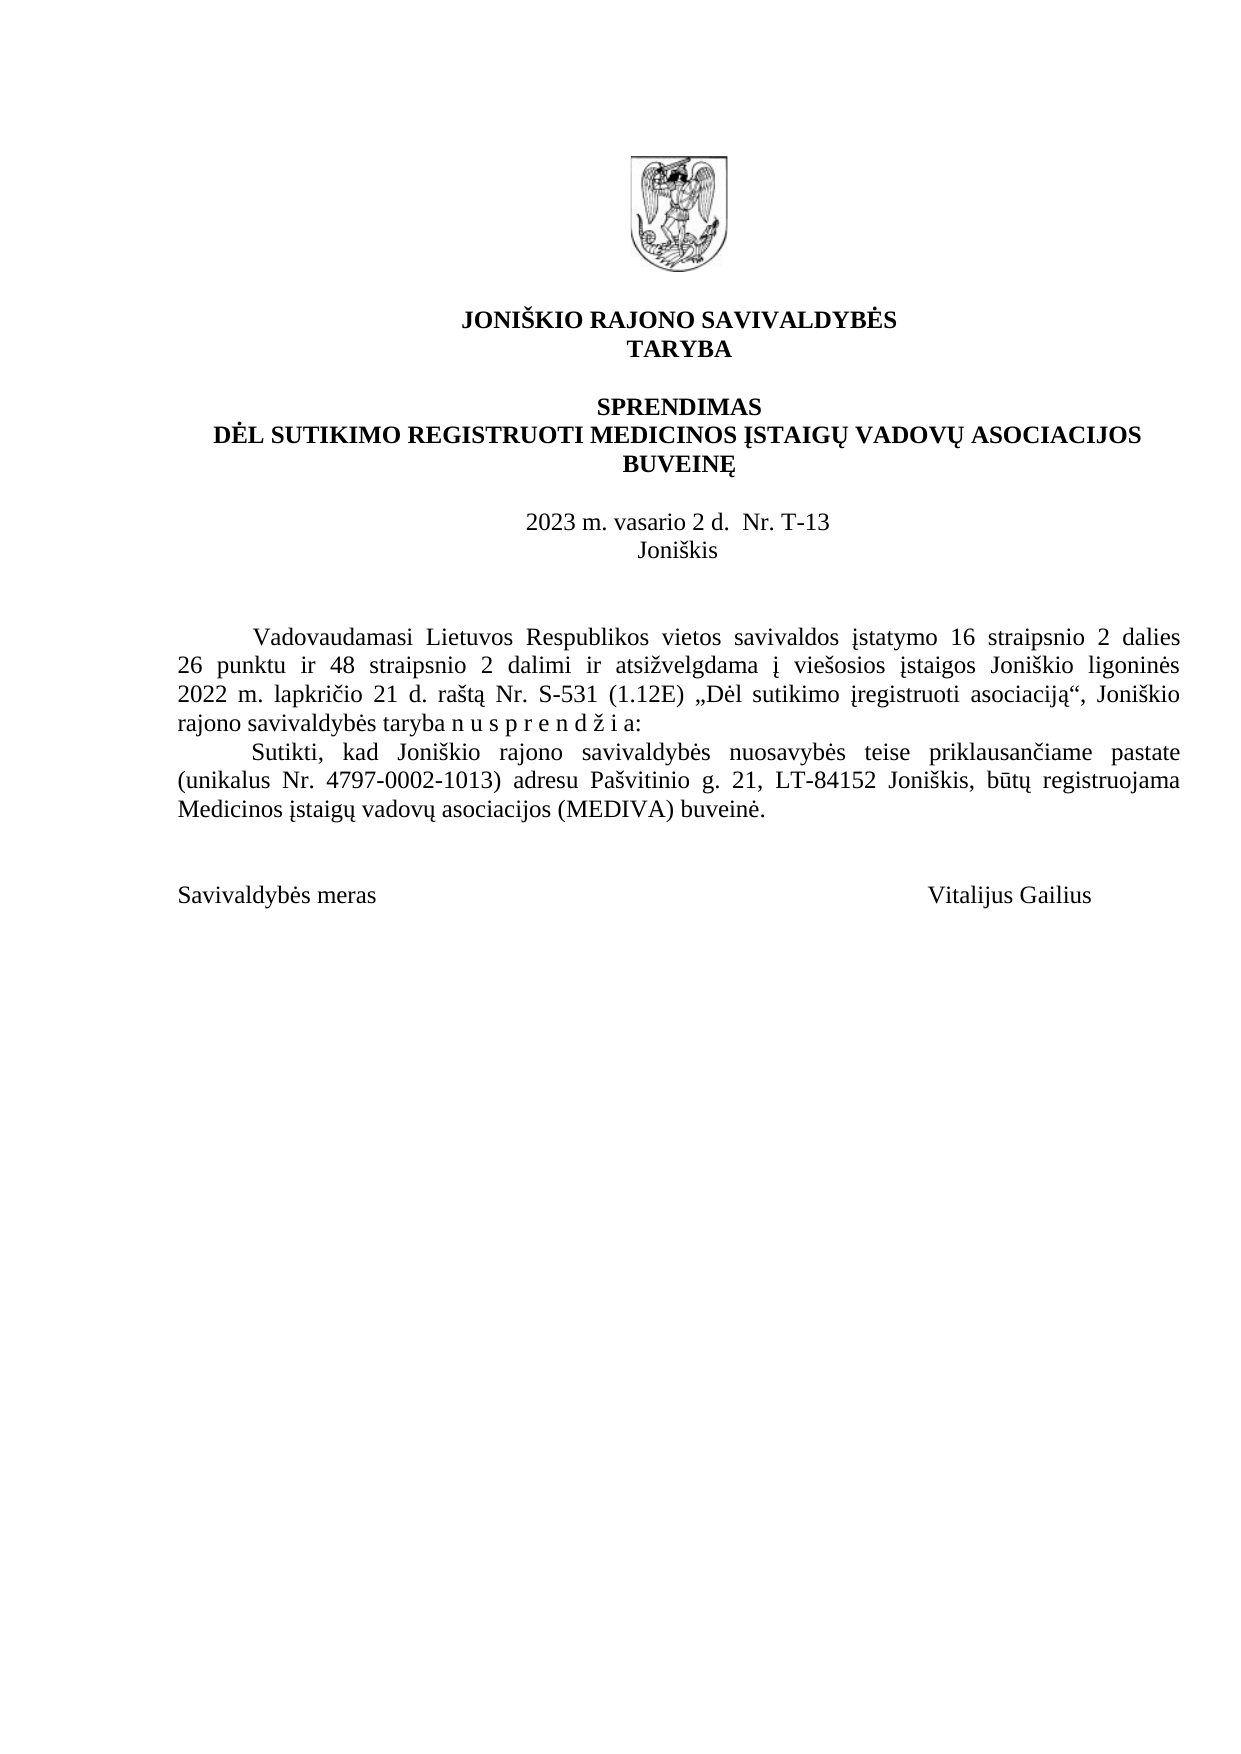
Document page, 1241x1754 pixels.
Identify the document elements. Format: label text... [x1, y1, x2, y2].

text 2023 m. vasario 2 d. Nr. T-13 [174, 507, 1181, 535]
text Vadovaudamasi Lietuvos Respublikos vietos savivaldos įstatymo 16 straipsnio 2 dalies 26 punktu ir 48 straipsnio 2 dalimi ir atsižvelgdama į viešosios įstaigos Joniškio ligoninės 2022 m. lapkričio 21 d. raštą Nr. S-531 (1.12E) „Dėl sutikimo įregistruoti asociaciją“, Joniškio rajono savivaldybės taryba n u s p r e n d ž i a: [177, 622, 1181, 737]
text Sutikti, kad Joniškio rajono savivaldybės nuosavybės teise priklausančiame pastate (unikalus Nr. 4797-0002-1013) adresu Pašvitinio g. 21, LT-84152 Joniškis, būtų registruojama Medicinos įstaigų vadovų asociacijos (MEDIVA) buveinė. [177, 737, 1181, 823]
text Joniškio rajono savivaldybės TARYBA [177, 305, 1181, 363]
text Savivaldybės meras Vitalijus Gailius [177, 880, 1181, 909]
text Joniškis [174, 535, 1181, 564]
text SPRENDIMAS [177, 392, 1181, 420]
text DĖL SUTIKIMO REGISTRUOTI MEDICINOS ĮSTAIGŲ VADOVŲ ASOCIACIJOS BUVEINĘ [174, 420, 1181, 478]
